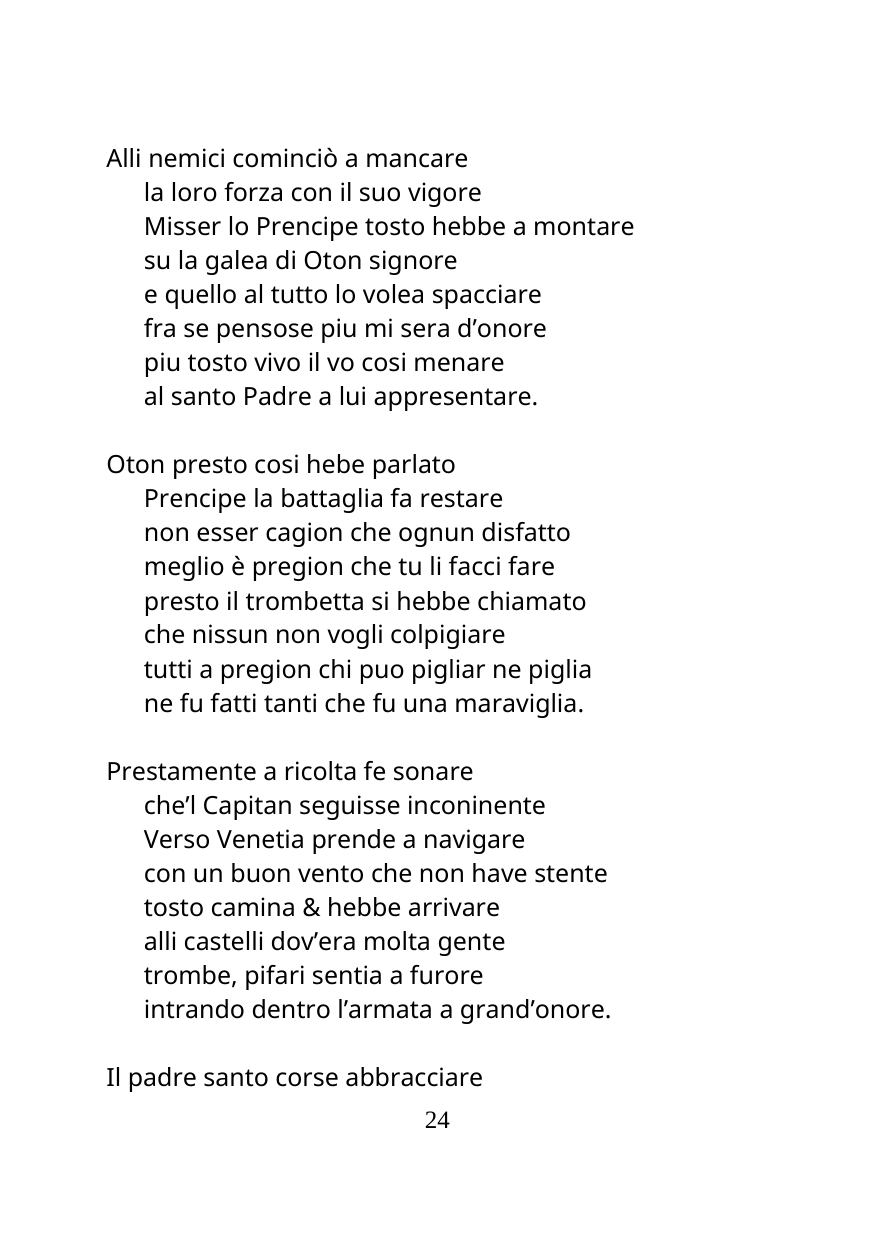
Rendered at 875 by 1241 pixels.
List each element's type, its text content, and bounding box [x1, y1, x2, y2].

text fra se pensose piu mi sera d’onore [144, 311, 768, 345]
text trombe, pifari sentia a furore [144, 958, 768, 992]
text intrando dentro l’armata a grand’onore. [144, 992, 768, 1026]
text Alli nemici cominciò a mancare [106, 140, 768, 174]
text presto il trombetta si hebbe chiamato [144, 583, 768, 617]
text non esser cagion che ognun disfatto [144, 515, 768, 549]
text tutti a pregion chi puo pigliar ne piglia [144, 651, 768, 685]
text alli castelli dov’era molta gente [144, 924, 768, 958]
text con un buon vento che non have stente [144, 856, 768, 890]
text Verso Venetia prende a navigare [144, 822, 768, 856]
text Misser lo Prencipe tosto hebbe a montare [144, 208, 768, 242]
text su la galea di Oton signore [144, 242, 768, 277]
text che’l Capitan seguisse inconinente [144, 787, 768, 822]
text Prestamente a ricolta fe sonare [106, 753, 768, 787]
text la loro forza con il suo vigore [144, 174, 768, 208]
text tosto camina & hebbe arrivare [144, 890, 768, 924]
text Oton presto cosi hebe parlato [106, 447, 768, 481]
text meglio è pregion che tu li facci fare [144, 549, 768, 583]
text al santo Padre a lui appresentare. [144, 379, 768, 413]
text ne fu fatti tanti che fu una maraviglia. [144, 685, 768, 719]
text che nissun non vogli colpigiare [144, 617, 768, 651]
text e quello al tutto lo volea spacciare [144, 277, 768, 311]
text piu tosto vivo il vo cosi menare [144, 345, 768, 379]
text Il padre santo corse abbracciare [106, 1060, 768, 1094]
text Prencipe la battaglia fa restare [144, 481, 768, 515]
